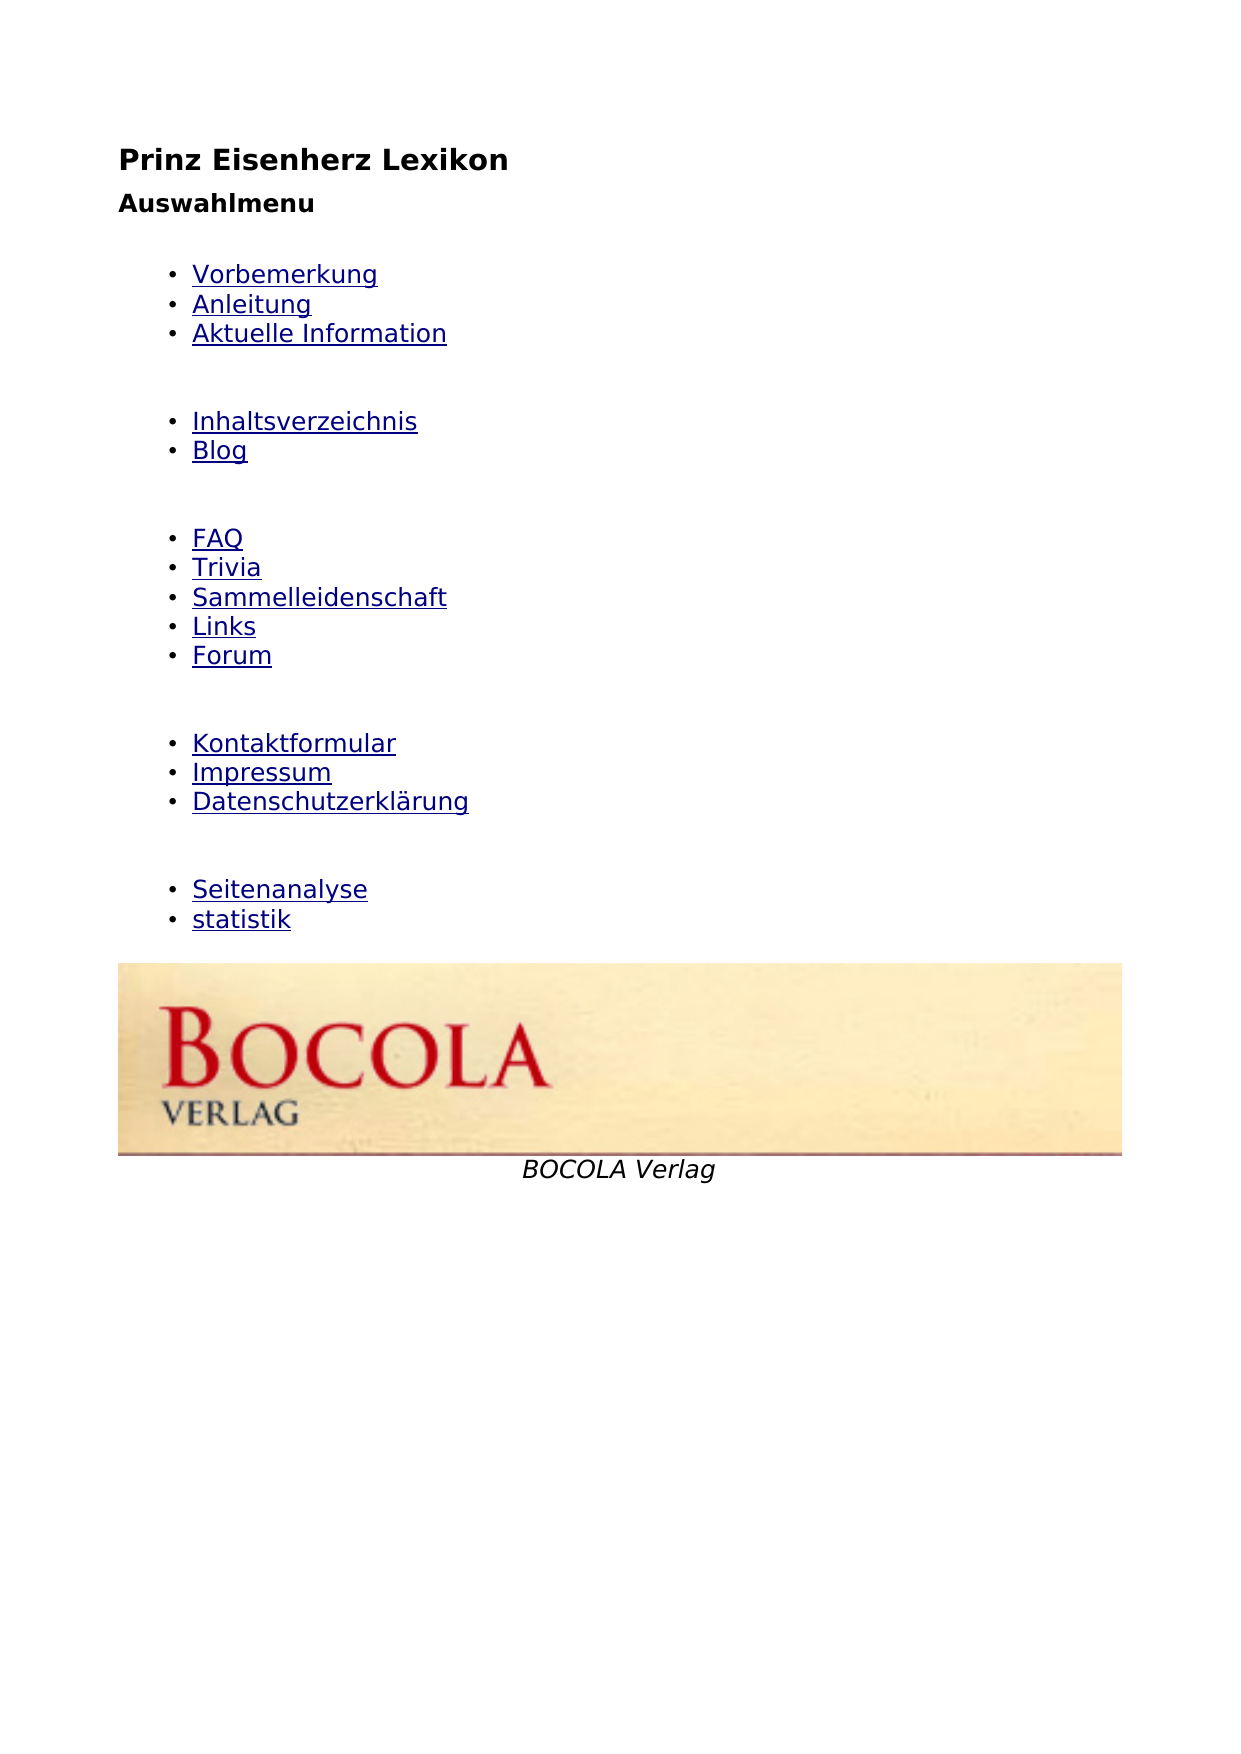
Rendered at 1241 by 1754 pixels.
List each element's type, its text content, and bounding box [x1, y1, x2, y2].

list FAQ [177, 524, 1122, 554]
list statistik [177, 905, 1122, 934]
list Datenschutzerklärung [177, 788, 1122, 817]
list Anleitung [177, 290, 1122, 319]
list Seitenanalyse [177, 876, 1122, 905]
list Inhaltsverzeichnis [177, 407, 1122, 436]
list Vorbemerkung [177, 261, 1122, 290]
text Auswahlmenu [118, 189, 1122, 219]
list Trivia [177, 554, 1122, 583]
list Links [177, 612, 1122, 641]
list Impressum [177, 758, 1122, 788]
list Forum [177, 641, 1122, 670]
list Kontaktformular [177, 729, 1122, 758]
text BOCOLA Verlag [118, 1156, 1122, 1184]
picture [118, 963, 1123, 1156]
list Aktuelle Information [177, 319, 1122, 348]
list Sammelleidenschaft [177, 583, 1122, 612]
list Blog [177, 436, 1122, 466]
subtitle Prinz Eisenherz Lexikon [118, 143, 1122, 177]
